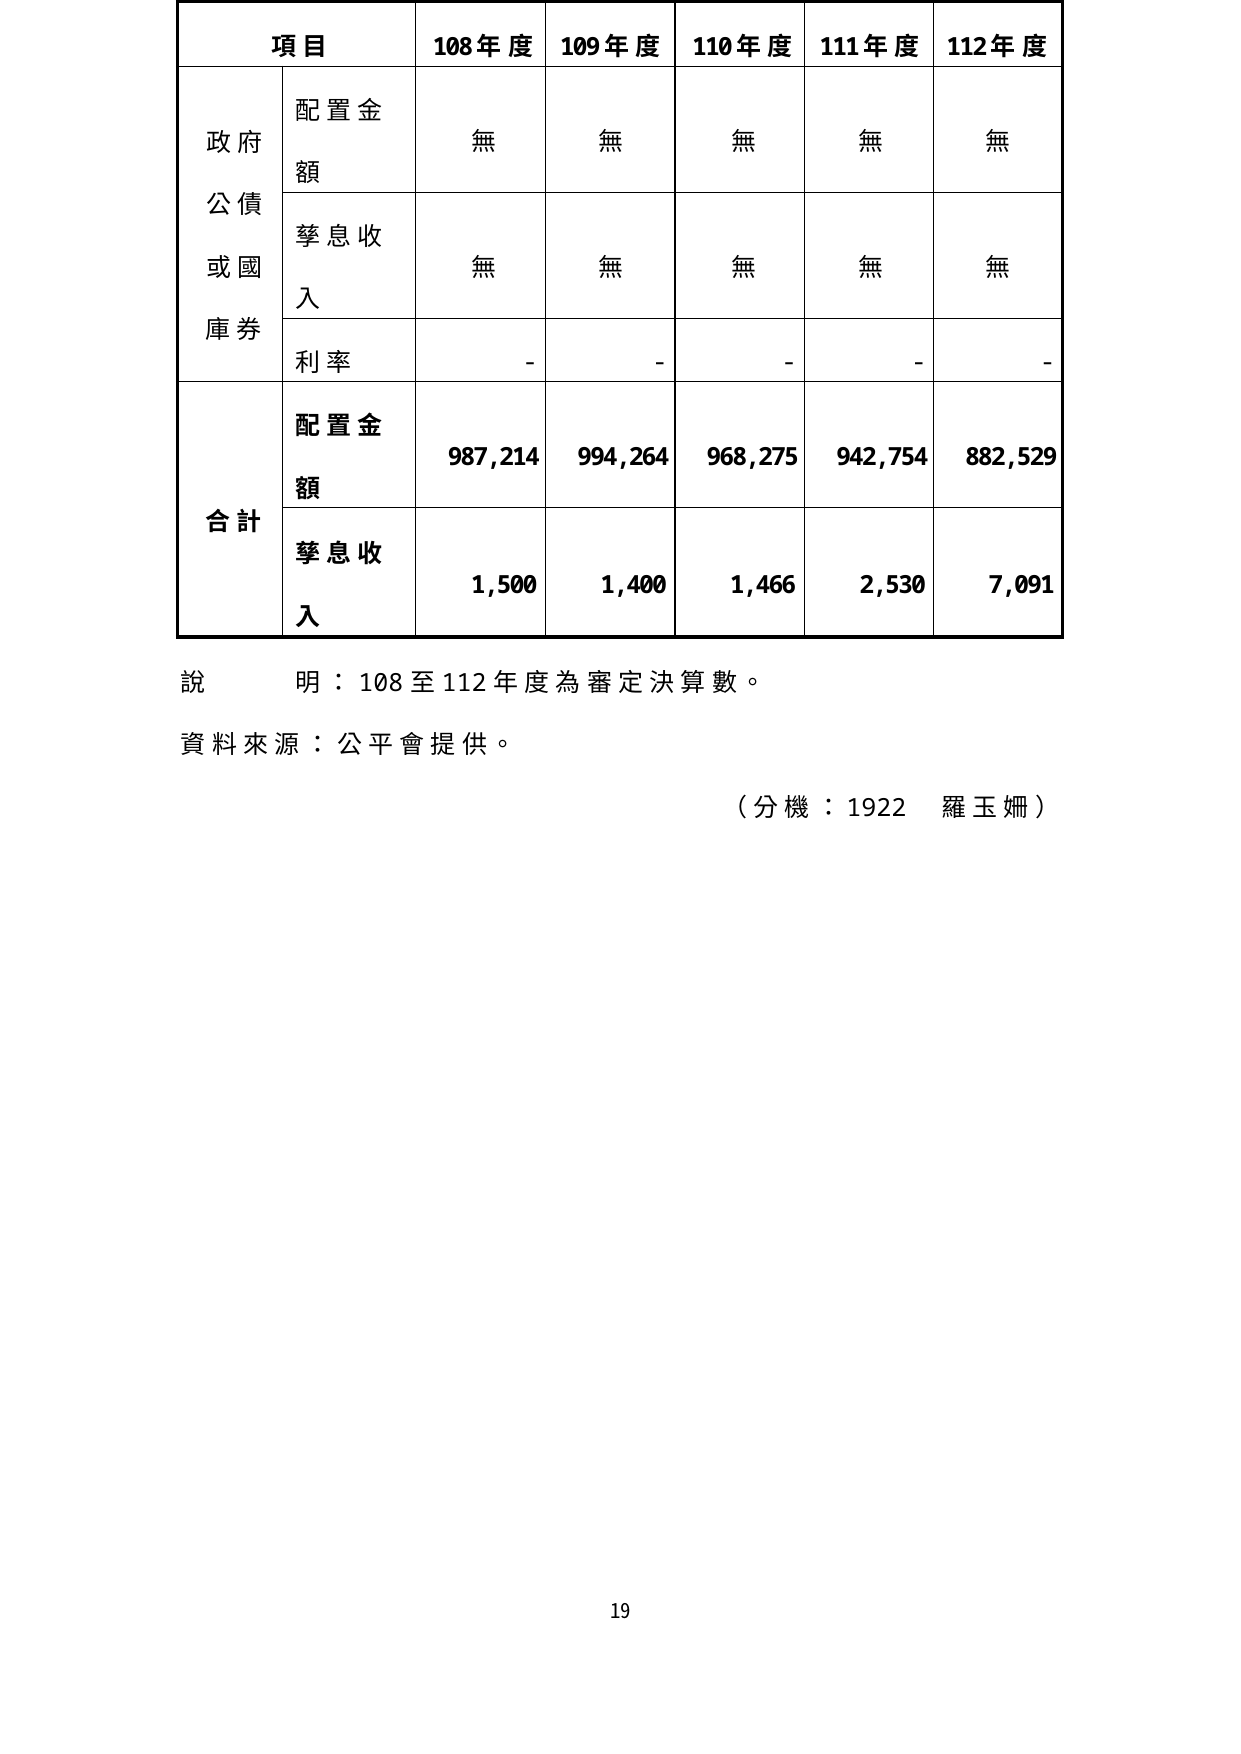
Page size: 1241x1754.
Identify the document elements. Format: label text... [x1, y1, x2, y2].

table_cell - [676, 319, 804, 381]
table_cell 1,400 [546, 508, 674, 635]
table_cell 政府公債或國庫券 [179, 67, 282, 381]
table_cell 孳息收入 [283, 193, 415, 318]
table_header 111年度 [805, 3, 933, 66]
table_cell 7,091 [934, 508, 1061, 635]
table_header 109年度 [546, 3, 674, 66]
text 資料來源：公平會提供。 [177, 701, 1063, 763]
table_header 項目 [179, 3, 415, 66]
table_cell 無 [934, 193, 1061, 318]
table_cell - [546, 319, 674, 381]
table_cell - [416, 319, 545, 381]
table_cell 利率 [283, 319, 415, 381]
table_cell 配置金額 [283, 382, 415, 507]
table_cell 無 [676, 67, 804, 192]
table_header 112年度 [934, 3, 1061, 66]
table_cell 合計 [179, 382, 282, 635]
table_cell 無 [546, 67, 674, 192]
table_cell - [934, 319, 1061, 381]
table_cell 1,500 [416, 508, 545, 635]
table_header 108年度 [416, 3, 545, 66]
table_cell 配置金額 [283, 67, 415, 192]
table_cell 無 [805, 67, 933, 192]
table_cell 無 [676, 193, 804, 318]
text （分機：1922 羅玉姍） [177, 763, 1063, 826]
table_cell 無 [416, 67, 545, 192]
table_cell 孳息收入 [283, 508, 415, 635]
table_cell 994,264 [546, 382, 674, 507]
table_cell 942,754 [805, 382, 933, 507]
table_cell 1,466 [676, 508, 804, 635]
table_cell 無 [805, 193, 933, 318]
table_cell 無 [546, 193, 674, 318]
table_cell 882,529 [934, 382, 1061, 507]
text 說 明：108至112年度為審定決算數。 [177, 639, 1063, 701]
table_cell 968,275 [676, 382, 804, 507]
table_cell 無 [416, 193, 545, 318]
table_header 110年度 [676, 3, 804, 66]
table_cell 2,530 [805, 508, 933, 635]
table_cell 987,214 [416, 382, 545, 507]
table_cell 無 [934, 67, 1061, 192]
table_cell - [805, 319, 933, 381]
